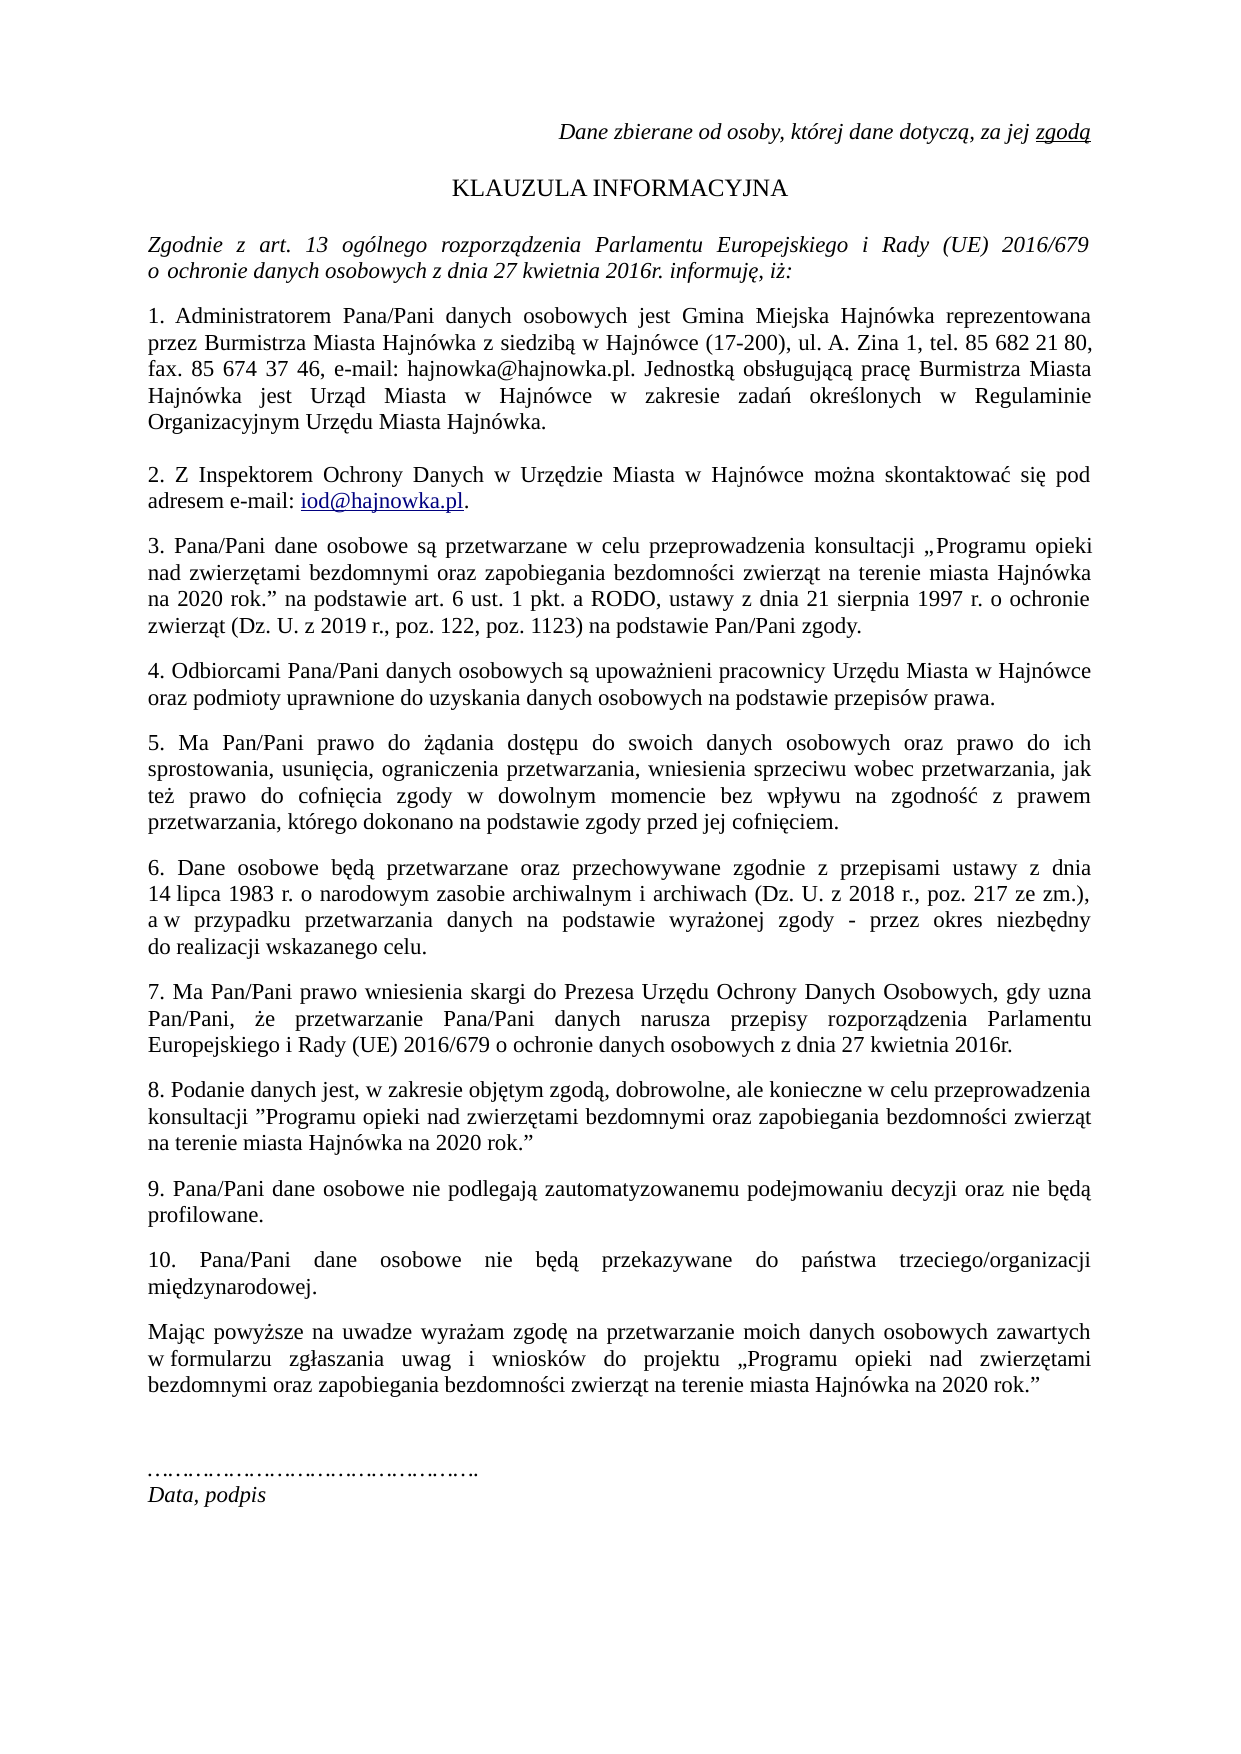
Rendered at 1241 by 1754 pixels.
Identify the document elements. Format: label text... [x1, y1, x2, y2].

text 2. Z Inspektorem Ochrony Danych w Urzędzie Miasta w Hajnówce można skontaktować się pod adresem e-mail: iod@hajnowka.pl. [148, 461, 1093, 513]
text 6. Dane osobowe będą przetwarzane oraz przechowywane zgodnie z przepisami ustawy z dnia 14 lipca 1983 r. o narodowym zasobie archiwalnym i archiwach (Dz. U. z 2018 r., poz. 217 ze zm.), a w przypadku przetwarzania danych na podstawie wyrażonej zgody - przez okres niezbędny do realizacji wskazanego celu. [148, 854, 1093, 959]
text 7. Ma Pan/Pani prawo wniesienia skargi do Prezesa Urzędu Ochrony Danych Osobowych, gdy uzna Pan/Pani, że przetwarzanie Pana/Pani danych narusza przepisy rozporządzenia Parlamentu Europejskiego i Rady (UE) 2016/679 o ochronie danych osobowych z dnia 27 kwietnia 2016r. [148, 978, 1093, 1057]
text 9. Pana/Pani dane osobowe nie podlegają zautomatyzowanemu podejmowaniu decyzji oraz nie będą profilowane. [148, 1175, 1093, 1227]
text 4. Odbiorcami Pana/Pani danych osobowych są upoważnieni pracownicy Urzędu Miasta w Hajnówce oraz podmioty uprawnione do uzyskania danych osobowych na podstawie przepisów prawa. [148, 657, 1093, 710]
text …………………………………………. [148, 1455, 1093, 1481]
text Dane zbierane od osoby, której dane dotyczą, za jej zgodą [148, 118, 1093, 144]
text 1. Administratorem Pana/Pani danych osobowych jest Gmina Miejska Hajnówka reprezentowana przez Burmistrza Miasta Hajnówka z siedzibą w Hajnówce (17-200), ul. A. Zina 1, tel. 85 682 21 80, fax. 85 674 37 46, e-mail: hajnowka@hajnowka.pl. Jednostką obsługującą pracę Burmistrza Miasta Hajnówka jest Urząd Miasta w Hajnówce w zakresie zadań określonych w Regulaminie Organizacyjnym Urzędu Miasta Hajnówka. [148, 303, 1093, 434]
text Mając powyższe na uwadze wyrażam zgodę na przetwarzanie moich danych osobowych zawartych w formularzu zgłaszania uwag i wniosków do projektu „Programu opieki nad zwierzętami bezdomnymi oraz zapobiegania bezdomności zwierząt na terenie miasta Hajnówka na 2020 rok.” [148, 1318, 1093, 1397]
text 3. Pana/Pani dane osobowe są przetwarzane w celu przeprowadzenia konsultacji „Programu opieki nad zwierzętami bezdomnymi oraz zapobiegania bezdomności zwierząt na terenie miasta Hajnówka na 2020 rok.” na podstawie art. 6 ust. 1 pkt. a RODO, ustawy z dnia 21 sierpnia 1997 r. o ochronie zwierząt (Dz. U. z 2019 r., poz. 122, poz. 1123) na podstawie Pan/Pani zgody. [148, 533, 1093, 638]
text 5. Ma Pan/Pani prawo do żądania dostępu do swoich danych osobowych oraz prawo do ich sprostowania, usunięcia, ograniczenia przetwarzania, wniesienia sprzeciwu wobec przetwarzania, jak też prawo do cofnięcia zgody w dowolnym momencie bez wpływu na zgodność z prawem przetwarzania, którego dokonano na podstawie zgody przed jej cofnięciem. [148, 729, 1093, 834]
text 8. Podanie danych jest, w zakresie objętym zgodą, dobrowolne, ale konieczne w celu przeprowadzenia konsultacji ”Programu opieki nad zwierzętami bezdomnymi oraz zapobiegania bezdomności zwierząt na terenie miasta Hajnówka na 2020 rok.” [148, 1076, 1093, 1156]
text KLAUZULA INFORMACYJNA [148, 173, 1093, 202]
text Zgodnie z art. 13 ogólnego rozporządzenia Parlamentu Europejskiego i Rady (UE) 2016/679 o ochronie danych osobowych z dnia 27 kwietnia 2016r. informuję, iż: [148, 231, 1093, 283]
text Data, podpis [148, 1481, 1093, 1508]
text 10. Pana/Pani dane osobowe nie będą przekazywane do państwa trzeciego/organizacji międzynarodowej. [148, 1247, 1093, 1299]
